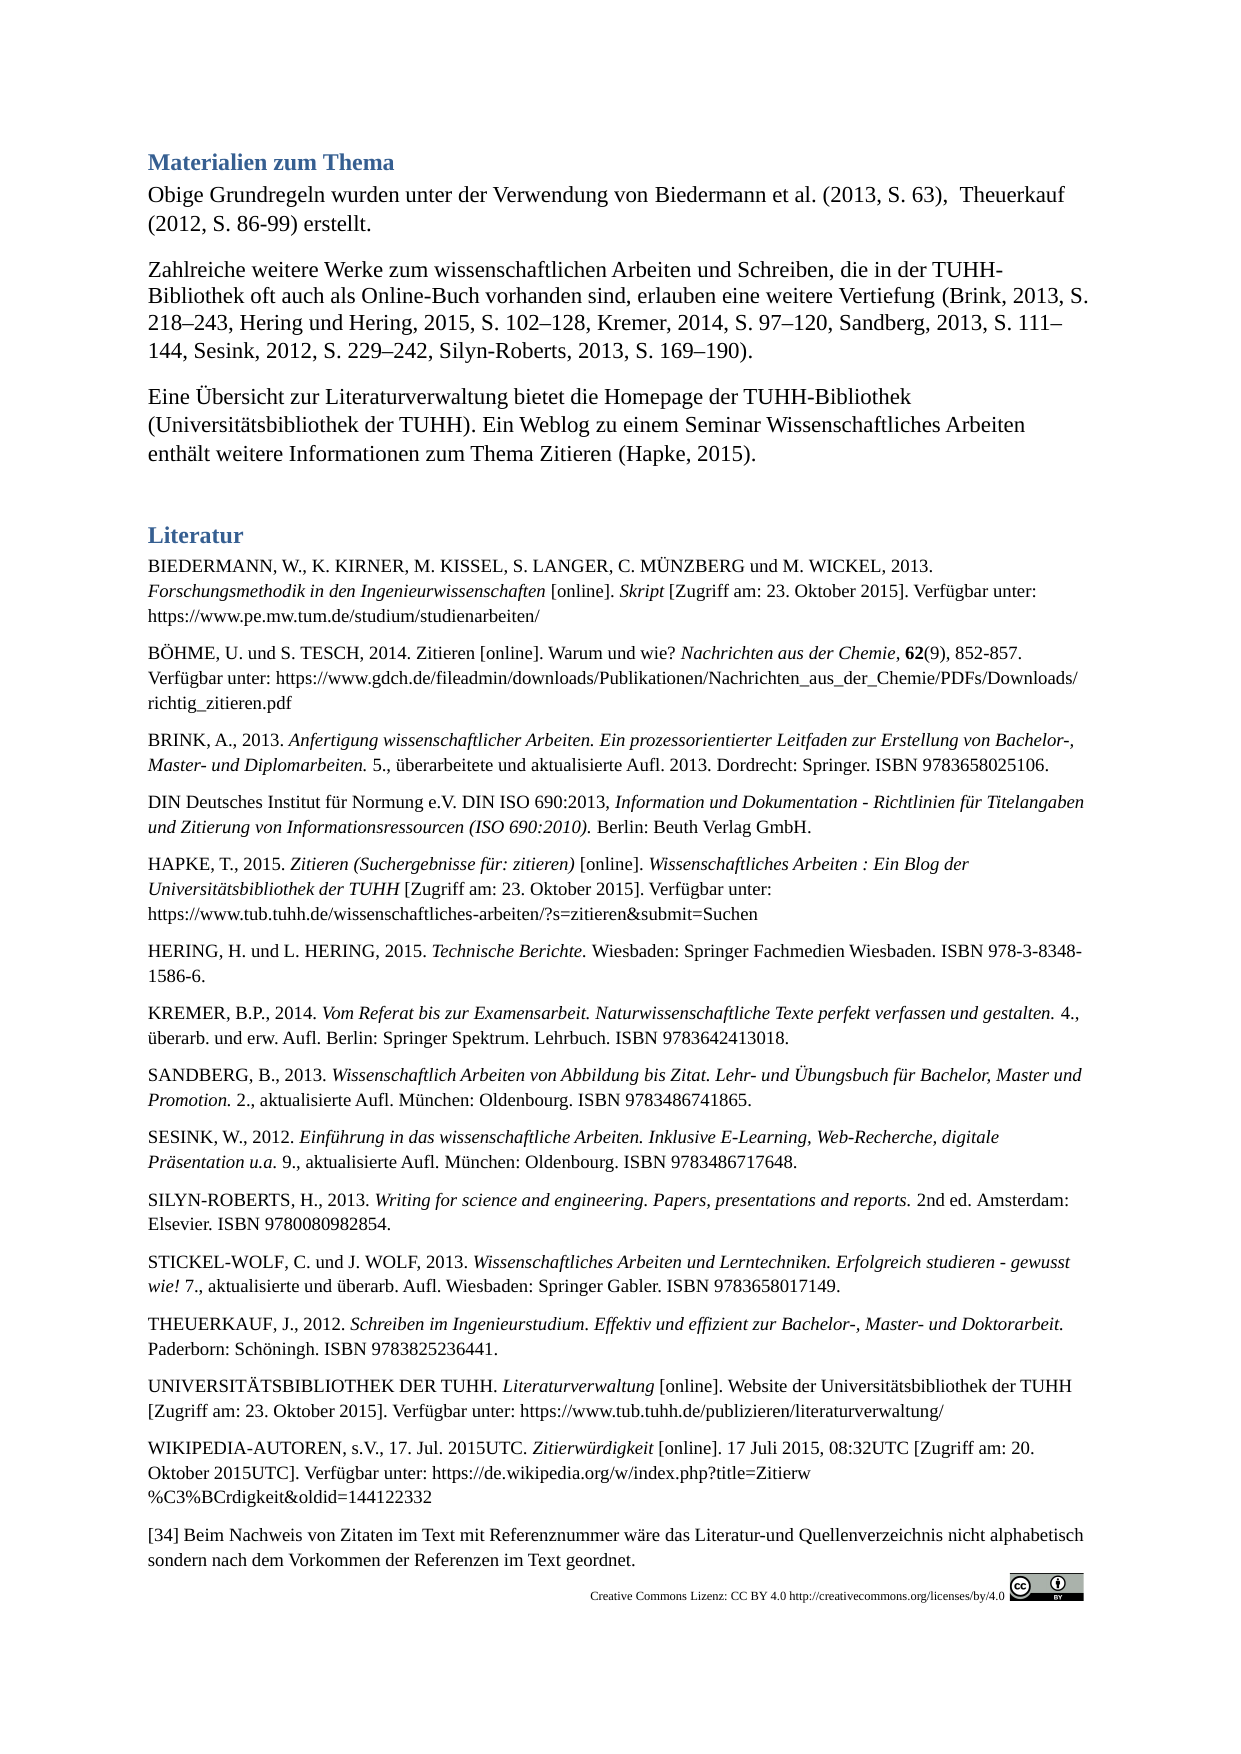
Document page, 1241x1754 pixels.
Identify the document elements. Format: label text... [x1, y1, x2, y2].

text Zahlreiche weitere Werke zum wissenschaftlichen Arbeiten und Schreiben, die in der TUHH-Bibliothek oft auch als Online-Buch vorhanden sind, erlauben eine weitere Vertiefung (Brink, 2013, S. 218–243, Hering und Hering, 2015, S. 102–128, Kremer, 2014, S. 97–120, Sandberg, 2013, S. 111–144, Sesink, 2012, S. 229–242, Silyn-Roberts, 2013, S. 169–190). [148, 256, 1093, 364]
text Theuerkauf, J., 2012. Schreiben im Ingenieurstudium. Effektiv und effizient zur Bachelor-, Master- und Doktorarbeit. Paderborn: Schöningh. ISBN 9783825236441. [148, 1313, 1093, 1359]
subtitle Materialien zum Thema [148, 148, 1093, 175]
text Brink, A., 2013. Anfertigung wissenschaftlicher Arbeiten. Ein prozessorientierter Leitfaden zur Erstellung von Bachelor-, Master- und Diplomarbeiten. 5., überarbeitete und aktualisierte Aufl. 2013. Dordrecht: Springer. ISBN 9783658025106. [148, 729, 1093, 775]
text DIN Deutsches Institut für Normung e.V. DIN ISO 690:2013, Information und Dokumentation - Richtlinien für Titelangaben und Zitierung von Informationsressourcen (ISO 690:2010). Berlin: Beuth Verlag GmbH. [148, 791, 1093, 837]
text Eine Übersicht zur Literaturverwaltung bietet die Homepage der TUHH-Bibliothek (Universitätsbibliothek der TUHH). Ein Weblog zu einem Seminar Wissenschaftliches Arbeiten enthält weitere Informationen zum Thema Zitieren (Hapke, 2015). [148, 383, 1093, 467]
text Hapke, T., 2015. Zitieren (Suchergebnisse für: zitieren) [online]. Wissenschaftliches Arbeiten : Ein Blog der Universitätsbibliothek der TUHH [Zugriff am: 23. Oktober 2015]. Verfügbar unter: https://www.tub.tuhh.de/wissenschaftliches-arbeiten/?s=zitieren&submit=Suchen [148, 853, 1093, 924]
text Biedermann, W., K. Kirner, M. Kissel, S. Langer, C. Münzberg und M. Wickel, 2013. Forschungsmethodik in den Ingenieurwissenschaften [online]. Skript [Zugriff am: 23. Oktober 2015]. Verfügbar unter: https://www.pe.mw.tum.de/studium/studienarbeiten/ [148, 555, 1093, 626]
text Kremer, B.P., 2014. Vom Referat bis zur Examensarbeit. Naturwissenschaftliche Texte perfekt verfassen und gestalten. 4., überarb. und erw. Aufl. Berlin: Springer Spektrum. Lehrbuch. ISBN 9783642413018. [148, 1002, 1093, 1048]
subtitle Literatur [148, 517, 1093, 550]
text Universitätsbibliothek der TUHH. Literaturverwaltung [online]. Website der Universitätsbibliothek der TUHH [Zugriff am: 23. Oktober 2015]. Verfügbar unter: https://www.tub.tuhh.de/publizieren/literaturverwaltung/ [148, 1375, 1093, 1421]
text Böhme, U. und S. Tesch, 2014. Zitieren [online]. Warum und wie? Nachrichten aus der Chemie, 62(9), 852-857. Verfügbar unter: https://www.gdch.de/fileadmin/downloads/Publikationen/Nachrichten_aus_der_Chemie/PDFs/Downloads/richtig_zitieren.pdf [148, 642, 1093, 713]
text Sesink, W., 2012. Einführung in das wissenschaftliche Arbeiten. Inklusive E-Learning, Web-Recherche, digitale Präsentation u.a. 9., aktualisierte Aufl. München: Oldenbourg. ISBN 9783486717648. [148, 1126, 1093, 1173]
text Obige Grundregeln wurden unter der Verwendung von Biedermann et al. (2013, S. 63), Theuerkauf (2012, S. 86-99) erstellt. [148, 179, 1093, 237]
text Sandberg, B., 2013. Wissenschaftlich Arbeiten von Abbildung bis Zitat. Lehr- und Übungsbuch für Bachelor, Master und Promotion. 2., aktualisierte Aufl. München: Oldenbourg. ISBN 9783486741865. [148, 1064, 1093, 1111]
text [34] Beim Nachweis von Zitaten im Text mit Referenznummer wäre das Literatur-und Quellenverzeichnis nicht alphabetisch sondern nach dem Vorkommen der Referenzen im Text geordnet. Creative Commons Lizenz: CC BY 4.0 http://creativecommons.org/licenses/by/4.0 [148, 1524, 1093, 1604]
text Hering, H. und L. Hering, 2015. Technische Berichte. Wiesbaden: Springer Fachmedien Wiesbaden. ISBN 978-3-8348-1586-6. [148, 940, 1093, 986]
text Stickel-Wolf, C. und J. Wolf, 2013. Wissenschaftliches Arbeiten und Lerntechniken. Erfolgreich studieren - gewusst wie! 7., aktualisierte und überarb. Aufl. Wiesbaden: Springer Gabler. ISBN 9783658017149. [148, 1251, 1093, 1297]
text Silyn-Roberts, H., 2013. Writing for science and engineering. Papers, presentations and reports. 2nd ed. Amsterdam: Elsevier. ISBN 9780080982854. [148, 1188, 1093, 1235]
text Wikipedia-Autoren, s.V., 17. Jul. 2015UTC. Zitierwürdigkeit [online]. 17 Juli 2015, 08:32UTC [Zugriff am: 20. Oktober 2015UTC]. Verfügbar unter: https://de.wikipedia.org/w/index.php?title=Zitierw%C3%BCrdigkeit&oldid=144122332 [148, 1437, 1093, 1508]
